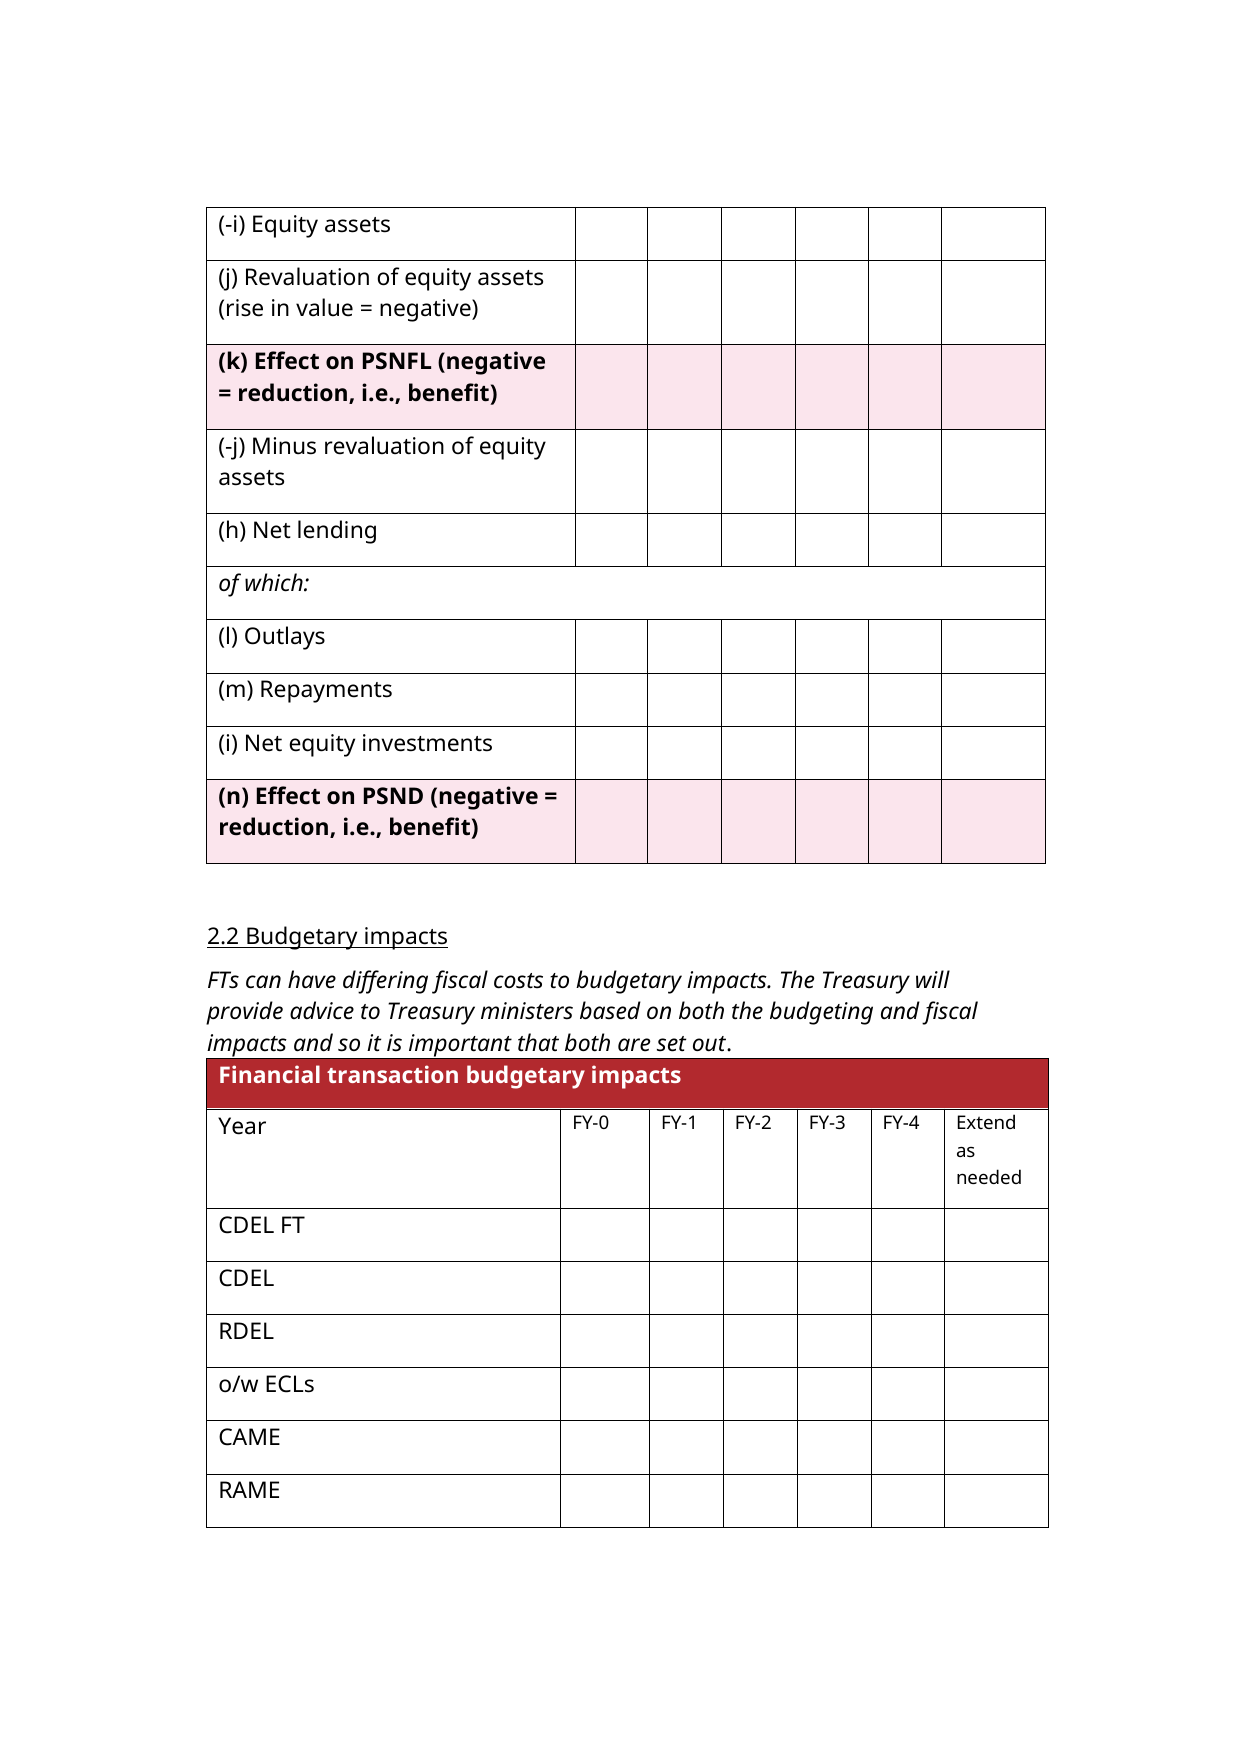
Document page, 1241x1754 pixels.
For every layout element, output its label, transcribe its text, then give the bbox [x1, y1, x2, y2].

table_cell [798, 1209, 871, 1261]
table_cell [722, 345, 795, 429]
table_cell CDEL FT [207, 1209, 560, 1261]
table_cell (i) Net equity investments [207, 727, 575, 779]
table_cell [796, 620, 868, 672]
table_cell [650, 1475, 723, 1527]
table_cell [945, 1475, 1048, 1527]
table_cell [648, 674, 721, 726]
table_cell [722, 674, 795, 726]
table_cell [798, 1315, 871, 1367]
table_cell [796, 345, 868, 429]
table_cell [576, 261, 647, 344]
table_cell [872, 1368, 944, 1420]
table_cell CDEL [207, 1262, 560, 1314]
table_cell [722, 514, 795, 566]
table_cell [576, 208, 647, 260]
table_cell [945, 1315, 1048, 1367]
table_cell [561, 1475, 649, 1527]
table_cell [722, 261, 795, 344]
table_cell [796, 208, 868, 260]
table_cell [869, 727, 941, 779]
table_cell [942, 780, 1045, 863]
table_cell (m) Repayments [207, 674, 575, 726]
table_cell [648, 345, 721, 429]
table_cell [869, 780, 941, 863]
table_cell [869, 208, 941, 260]
table_cell [724, 1315, 797, 1367]
table_cell [945, 1209, 1048, 1261]
table_cell [869, 345, 941, 429]
table_header Financial transaction budgetary impacts [207, 1059, 1048, 1108]
table_cell [869, 261, 941, 344]
table_cell [796, 727, 868, 779]
table_cell [648, 430, 721, 513]
table_cell [945, 1368, 1048, 1420]
table_cell [869, 620, 941, 672]
table_cell [576, 780, 647, 863]
table_cell (h) Net lending [207, 514, 575, 566]
table_cell [561, 1315, 649, 1367]
table_cell [576, 674, 647, 726]
table_cell FY-1 [650, 1110, 723, 1208]
table_cell Year [207, 1110, 560, 1208]
table_cell [722, 780, 795, 863]
text 2.2 Budgetary impacts [207, 920, 1033, 952]
table_cell [796, 674, 868, 726]
table_cell [945, 1421, 1048, 1473]
table_cell [561, 1262, 649, 1314]
table_cell [648, 208, 721, 260]
table_cell [576, 430, 647, 513]
table_cell [942, 430, 1045, 513]
table_cell [724, 1421, 797, 1473]
table_cell [576, 514, 647, 566]
table_cell o/w ECLs [207, 1368, 560, 1420]
table_cell FY-3 [798, 1110, 871, 1208]
table_cell [942, 514, 1045, 566]
table_cell [869, 430, 941, 513]
table_cell [724, 1209, 797, 1261]
table_cell [724, 1475, 797, 1527]
table_cell FY-0 [561, 1110, 649, 1208]
table_cell [796, 430, 868, 513]
table_cell [561, 1368, 649, 1420]
table_cell [872, 1209, 944, 1261]
table_cell [648, 780, 721, 863]
table_cell [722, 620, 795, 672]
table_cell [942, 208, 1045, 260]
table_cell [561, 1421, 649, 1473]
table_cell (-j) Minus revaluation of equity assets [207, 430, 575, 513]
table_cell [798, 1368, 871, 1420]
table_cell [722, 430, 795, 513]
table_cell [798, 1475, 871, 1527]
table_cell [942, 727, 1045, 779]
table_cell Extend as needed [945, 1110, 1048, 1208]
table_cell (k) Effect on PSNFL (negative = reduction, i.e., benefit) [207, 345, 575, 429]
table_cell [872, 1315, 944, 1367]
table_cell [722, 727, 795, 779]
table_cell [942, 620, 1045, 672]
table_cell [561, 1209, 649, 1261]
table_cell [872, 1475, 944, 1527]
text FTs can have differing fiscal costs to budgetary impacts. The Treasury will provide advice to Treasury ministers based on both the budgeting and fiscal impacts and so it is important that both are set out. [207, 964, 1033, 1058]
table_cell [576, 620, 647, 672]
table_cell [798, 1421, 871, 1473]
table_cell [796, 780, 868, 863]
table_cell RAME [207, 1475, 560, 1527]
table_cell [650, 1209, 723, 1261]
table_cell [942, 674, 1045, 726]
table_cell [872, 1421, 944, 1473]
table_cell [942, 345, 1045, 429]
table_cell [869, 514, 941, 566]
table_cell [650, 1262, 723, 1314]
table_cell [648, 514, 721, 566]
table_cell FY-2 [724, 1110, 797, 1208]
table_cell of which: [207, 567, 1045, 619]
table_cell [872, 1262, 944, 1314]
table_cell [650, 1421, 723, 1473]
table_cell [650, 1315, 723, 1367]
table_cell [796, 261, 868, 344]
table_cell [798, 1262, 871, 1314]
table_cell [648, 620, 721, 672]
table_cell [648, 727, 721, 779]
table_cell CAME [207, 1421, 560, 1473]
table_cell FY-4 [872, 1110, 944, 1208]
table_cell [724, 1262, 797, 1314]
table_cell [576, 345, 647, 429]
table_cell RDEL [207, 1315, 560, 1367]
table_cell [722, 208, 795, 260]
table_cell [648, 261, 721, 344]
table_cell [650, 1368, 723, 1420]
table_cell [945, 1262, 1048, 1314]
table_cell [942, 261, 1045, 344]
table_cell [576, 727, 647, 779]
table_cell (l) Outlays [207, 620, 575, 672]
table_cell [869, 674, 941, 726]
table_cell (n) Effect on PSND (negative = reduction, i.e., benefit) [207, 780, 575, 863]
table_cell (-i) Equity assets [207, 208, 575, 260]
table_cell [796, 514, 868, 566]
table_cell [724, 1368, 797, 1420]
table_cell (j) Revaluation of equity assets (rise in value = negative) [207, 261, 575, 344]
